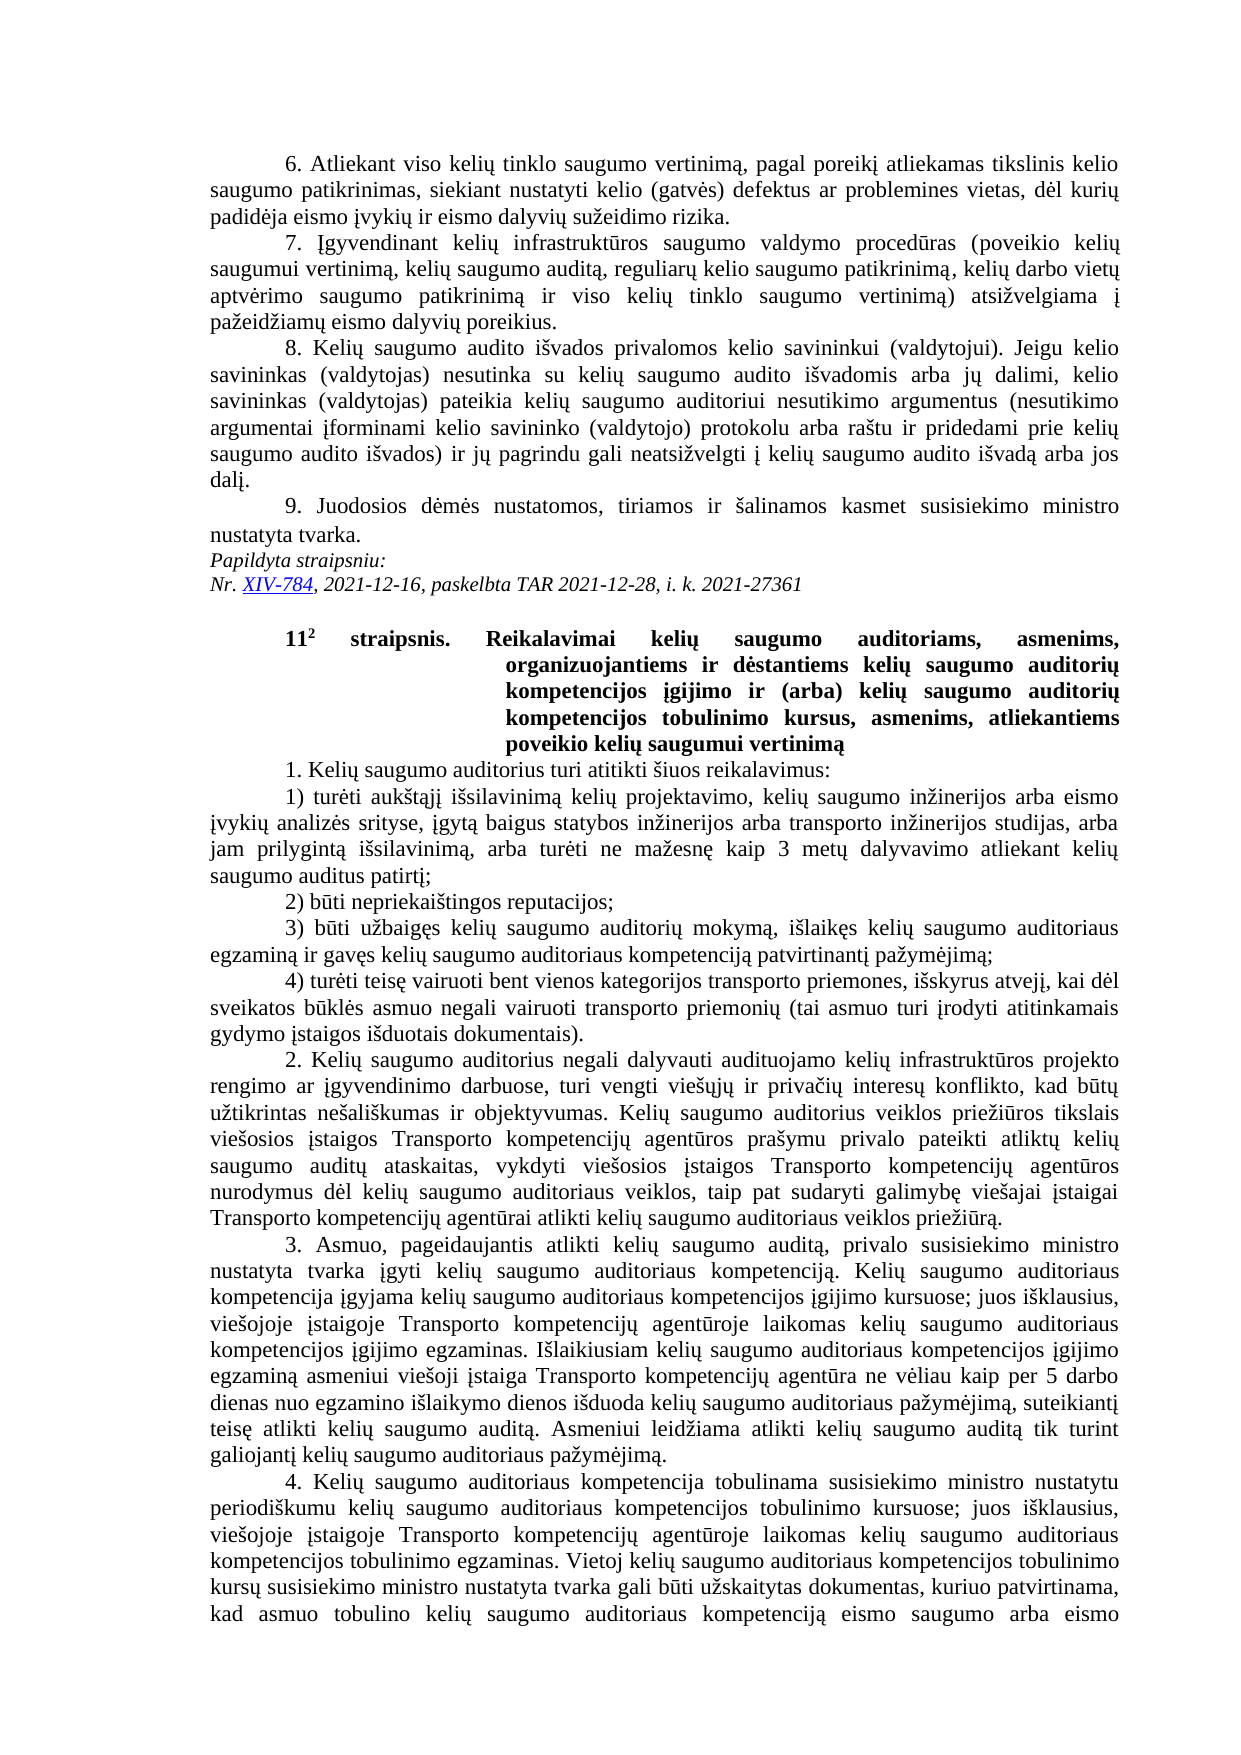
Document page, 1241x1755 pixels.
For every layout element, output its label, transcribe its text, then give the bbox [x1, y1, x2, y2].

text 3) būti užbaigęs kelių saugumo auditorių mokymą, išlaikęs kelių saugumo auditoriaus egzaminą ir gavęs kelių saugumo auditoriaus kompetenciją patvirtinantį pažymėjimą; [210, 914, 1120, 967]
text 6. Atliekant viso kelių tinklo saugumo vertinimą, pagal poreikį atliekamas tikslinis kelio saugumo patikrinimas, siekiant nustatyti kelio (gatvės) defektus ar problemines vietas, dėl kurių padidėja eismo įvykių ir eismo dalyvių sužeidimo rizika. [210, 150, 1120, 229]
text Papildyta straipsniu: [210, 548, 1120, 572]
text 8. Kelių saugumo audito išvados privalomos kelio savininkui (valdytojui). Jeigu kelio savininkas (valdytojas) nesutinka su kelių saugumo audito išvadomis arba jų dalimi, kelio savininkas (valdytojas) pateikia kelių saugumo auditoriui nesutikimo argumentus (nesutikimo argumentai įforminami kelio savininko (valdytojo) protokolu arba raštu ir pridedami prie kelių saugumo audito išvados) ir jų pagrindu gali neatsižvelgti į kelių saugumo audito išvadą arba jos dalį. [210, 334, 1120, 493]
text 4. Kelių saugumo auditoriaus kompetencija tobulinama susisiekimo ministro nustatytu periodiškumu kelių saugumo auditoriaus kompetencijos tobulinimo kursuose; juos išklausius, viešojoje įstaigoje Transporto kompetencijų agentūroje laikomas kelių saugumo auditoriaus kompetencijos tobulinimo egzaminas. Vietoj kelių saugumo auditoriaus kompetencijos tobulinimo kursų susisiekimo ministro nustatyta tvarka gali būti užskaitytas dokumentas, kuriuo patvirtinama, kad asmuo tobulino kelių saugumo auditoriaus kompetenciją eismo saugumo arba eismo [210, 1468, 1120, 1626]
text 2. Kelių saugumo auditorius negali dalyvauti audituojamo kelių infrastruktūros projekto rengimo ar įgyvendinimo darbuose, turi vengti viešųjų ir privačių interesų konflikto, kad būtų užtikrintas nešališkumas ir objektyvumas. Kelių saugumo auditorius veiklos priežiūros tikslais viešosios įstaigos Transporto kompetencijų agentūros prašymu privalo pateikti atliktų kelių saugumo auditų ataskaitas, vykdyti viešosios įstaigos Transporto kompetencijų agentūros nurodymus dėl kelių saugumo auditoriaus veiklos, taip pat sudaryti galimybę viešajai įstaigai Transporto kompetencijų agentūrai atlikti kelių saugumo auditoriaus veiklos priežiūrą. [210, 1046, 1120, 1231]
text 1) turėti aukštąjį išsilavinimą kelių projektavimo, kelių saugumo inžinerijos arba eismo įvykių analizės srityse, įgytą baigus statybos inžinerijos arba transporto inžinerijos studijas, arba jam prilygintą išsilavinimą, arba turėti ne mažesnę kaip 3 metų dalyvavimo atliekant kelių saugumo auditus patirtį; [210, 783, 1120, 888]
text 1. Kelių saugumo auditorius turi atitikti šiuos reikalavimus: [210, 756, 1120, 783]
text 4) turėti teisę vairuoti bent vienos kategorijos transporto priemones, išskyrus atvejį, kai dėl sveikatos būklės asmuo negali vairuoti transporto priemonių (tai asmuo turi įrodyti atitinkamais gydymo įstaigos išduotais dokumentais). [210, 967, 1120, 1046]
text 7. Įgyvendinant kelių infrastruktūros saugumo valdymo procedūras (poveikio kelių saugumui vertinimą, kelių saugumo auditą, reguliarų kelio saugumo patikrinimą, kelių darbo vietų aptvėrimo saugumo patikrinimą ir viso kelių tinklo saugumo vertinimą) atsižvelgiama į pažeidžiamų eismo dalyvių poreikius. [210, 229, 1120, 334]
text Nr. XIV-784, 2021-12-16, paskelbta TAR 2021-12-28, i. k. 2021-27361 [210, 572, 1120, 596]
text 112 straipsnis. Reikalavimai kelių saugumo auditoriams, asmenims, organizuojantiems ir dėstantiems kelių saugumo auditorių kompetencijos įgijimo ir (arba) kelių saugumo auditorių kompetencijos tobulinimo kursus, asmenims, atliekantiems poveikio kelių saugumui vertinimą [285, 624, 1120, 756]
text 2) būti nepriekaištingos reputacijos; [210, 888, 1120, 914]
text 9. Juodosios dėmės nustatomos, tiriamos ir šalinamos kasmet susisiekimo ministro nustatyta tvarka. [210, 493, 1120, 548]
text 3. Asmuo, pageidaujantis atlikti kelių saugumo auditą, privalo susisiekimo ministro nustatyta tvarka įgyti kelių saugumo auditoriaus kompetenciją. Kelių saugumo auditoriaus kompetencija įgyjama kelių saugumo auditoriaus kompetencijos įgijimo kursuose; juos išklausius, viešojoje įstaigoje Transporto kompetencijų agentūroje laikomas kelių saugumo auditoriaus kompetencijos įgijimo egzaminas. Išlaikiusiam kelių saugumo auditoriaus kompetencijos įgijimo egzaminą asmeniui viešoji įstaiga Transporto kompetencijų agentūra ne vėliau kaip per 5 darbo dienas nuo egzamino išlaikymo dienos išduoda kelių saugumo auditoriaus pažymėjimą, suteikiantį teisę atlikti kelių saugumo auditą. Asmeniui leidžiama atlikti kelių saugumo auditą tik turint galiojantį kelių saugumo auditoriaus pažymėjimą. [210, 1231, 1120, 1468]
